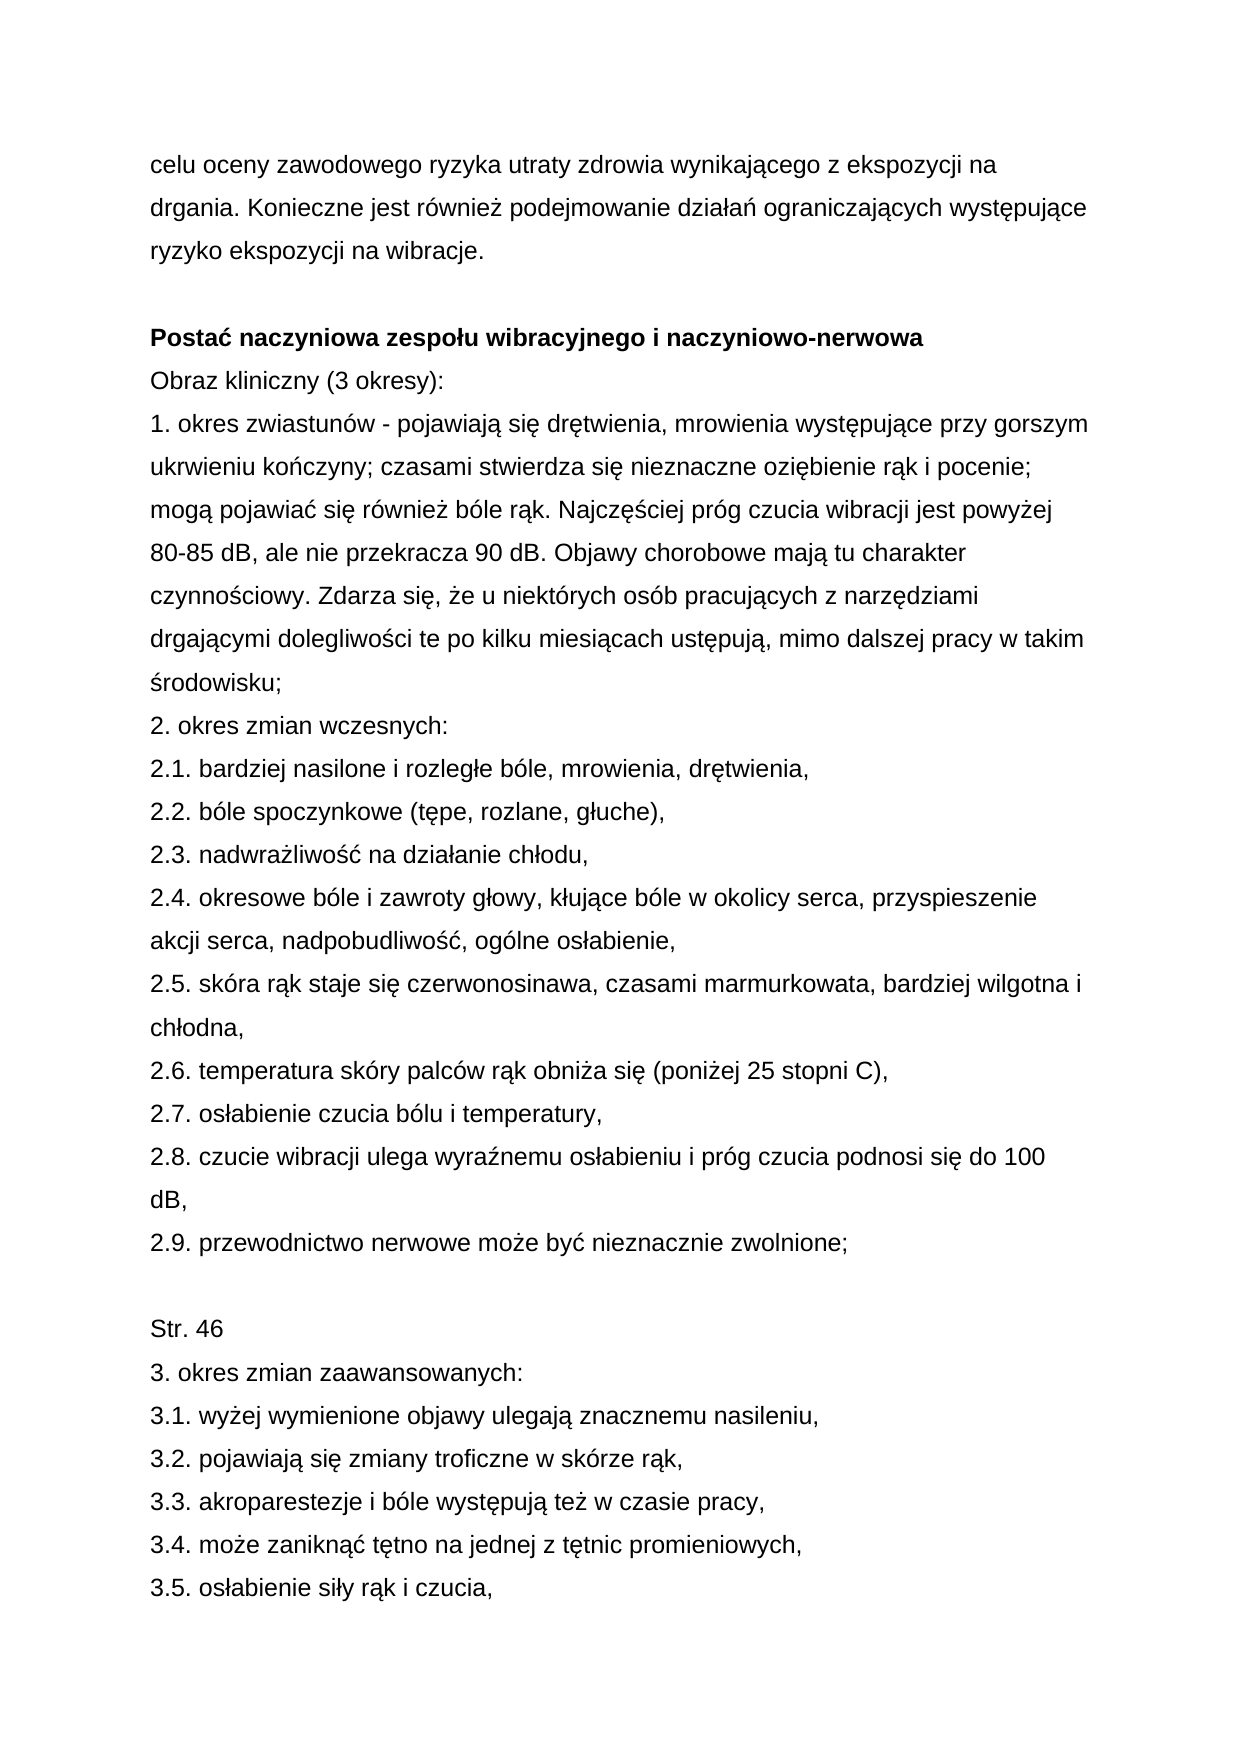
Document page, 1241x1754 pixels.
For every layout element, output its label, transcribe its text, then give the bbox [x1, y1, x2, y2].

text 3.3. akroparestezje i bóle występują też w czasie pracy, [150, 1487, 1090, 1516]
text 2.1. bardziej nasilone i rozległe bóle, mrowienia, drętwienia, [150, 754, 1090, 782]
text 2.9. przewodnictwo nerwowe może być nieznacznie zwolnione; [150, 1228, 1090, 1257]
text 2.6. temperatura skóry palców rąk obniża się (poniżej 25 stopni C), [150, 1056, 1090, 1084]
text 3.2. pojawiają się zmiany troficzne w skórze rąk, [150, 1444, 1090, 1472]
text 2.4. okresowe bóle i zawroty głowy, kłujące bóle w okolicy serca, przyspieszenie akcji serca, nadpobudliwość, ogólne osłabienie, [150, 883, 1090, 955]
text Obraz kliniczny (3 okresy): [150, 366, 1090, 394]
text 2.2. bóle spoczynkowe (tępe, rozlane, głuche), [150, 797, 1090, 826]
text 3.1. wyżej wymienione objawy ulegają znacznemu nasileniu, [150, 1401, 1090, 1429]
text Postać naczyniowa zespołu wibracyjnego i naczyniowo-nerwowa [150, 322, 1090, 351]
text 2.3. nadwrażliwość na działanie chłodu, [150, 840, 1090, 869]
text 2.7. osłabienie czucia bólu i temperatury, [150, 1099, 1090, 1127]
text 2. okres zmian wczesnych: [150, 711, 1090, 739]
text 2.8. czucie wibracji ulega wyraźnemu osłabieniu i próg czucia podnosi się do 100 dB, [150, 1142, 1090, 1214]
text 3.5. osłabienie siły rąk i czucia, [150, 1573, 1090, 1602]
text 3. okres zmian zaawansowanych: [150, 1357, 1090, 1386]
text Str. 46 [150, 1314, 1090, 1343]
text 3.4. może zaniknąć tętno na jednej z tętnic promieniowych, [150, 1530, 1090, 1559]
text celu oceny zawodowego ryzyka utraty zdrowia wynikającego z ekspozycji na drgania. Konieczne jest również podejmowanie działań ograniczających występujące ryzyko ekspozycji na wibracje. [150, 150, 1090, 265]
text 2.5. skóra rąk staje się czerwonosinawa, czasami marmurkowata, bardziej wilgotna i chłodna, [150, 969, 1090, 1041]
text 1. okres zwiastunów - pojawiają się drętwienia, mrowienia występujące przy gorszym ukrwieniu kończyny; czasami stwierdza się nieznaczne oziębienie rąk i pocenie; mogą pojawiać się również bóle rąk. Najczęściej próg czucia wibracji jest powyżej 80-85 dB, ale nie przekracza 90 dB. Objawy chorobowe mają tu charakter czynnościowy. Zdarza się, że u niektórych osób pracujących z narzędziami drgającymi dolegliwości te po kilku miesiącach ustępują, mimo dalszej pracy w takim środowisku; [150, 409, 1090, 696]
